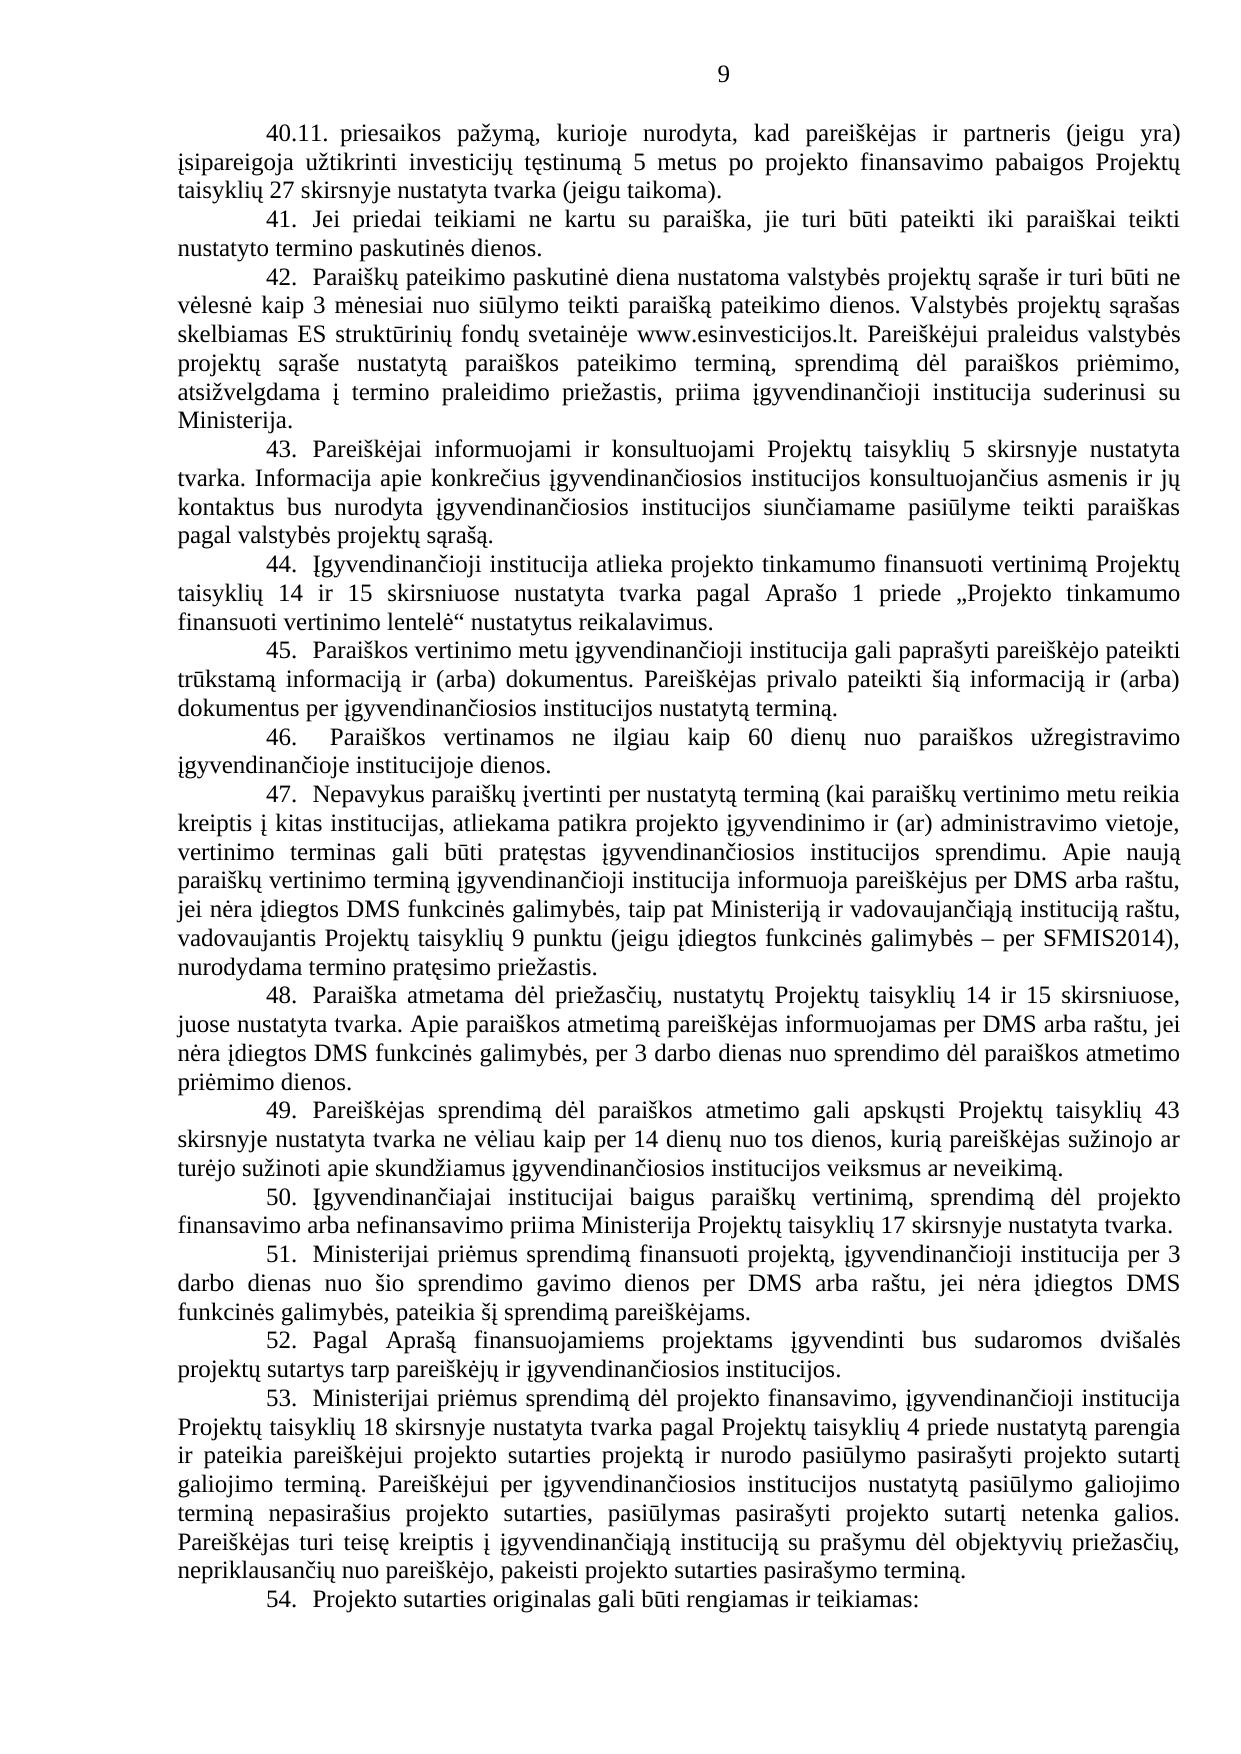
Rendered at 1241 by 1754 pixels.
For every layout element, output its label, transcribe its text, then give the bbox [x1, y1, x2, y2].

text 45. Paraiškos vertinimo metu įgyvendinančioji institucija gali paprašyti pareiškėjo pateikti trūkstamą informaciją ir (arba) dokumentus. Pareiškėjas privalo pateikti šią informaciją ir (arba) dokumentus per įgyvendinančiosios institucijos nustatytą terminą. [177, 636, 1181, 722]
text 44. Įgyvendinančioji institucija atlieka projekto tinkamumo finansuoti vertinimą Projektų taisyklių 14 ir 15 skirsniuose nustatyta tvarka pagal Aprašo 1 priede „Projekto tinkamumo finansuoti vertinimo lentelė“ nustatytus reikalavimus. [177, 549, 1181, 636]
text 53. Ministerijai priėmus sprendimą dėl projekto finansavimo, įgyvendinančioji institucija Projektų taisyklių 18 skirsnyje nustatyta tvarka pagal Projektų taisyklių 4 priede nustatytą parengia ir pateikia pareiškėjui projekto sutarties projektą ir nurodo pasiūlymo pasirašyti projekto sutartį galiojimo terminą. Pareiškėjui per įgyvendinančiosios institucijos nustatytą pasiūlymo galiojimo terminą nepasirašius projekto sutarties, pasiūlymas pasirašyti projekto sutartį netenka galios. Pareiškėjas turi teisę kreiptis į įgyvendinančiąją instituciją su prašymu dėl objektyvių priežasčių, nepriklausančių nuo pareiškėjo, pakeisti projekto sutarties pasirašymo terminą. [177, 1383, 1181, 1584]
text 48. Paraiška atmetama dėl priežasčių, nustatytų Projektų taisyklių 14 ir 15 skirsniuose, juose nustatyta tvarka. Apie paraiškos atmetimą pareiškėjas informuojamas per DMS arba raštu, jei nėra įdiegtos DMS funkcinės galimybės, per 3 darbo dienas nuo sprendimo dėl paraiškos atmetimo priėmimo dienos. [177, 981, 1181, 1096]
text 51. Ministerijai priėmus sprendimą finansuoti projektą, įgyvendinančioji institucija per 3 darbo dienas nuo šio sprendimo gavimo dienos per DMS arba raštu, jei nėra įdiegtos DMS funkcinės galimybės, pateikia šį sprendimą pareiškėjams. [177, 1239, 1181, 1326]
text 54. Projekto sutarties originalas gali būti rengiamas ir teikiamas: [177, 1584, 1181, 1613]
text 47. Nepavykus paraiškų įvertinti per nustatytą terminą (kai paraiškų vertinimo metu reikia kreiptis į kitas institucijas, atliekama patikra projekto įgyvendinimo ir (ar) administravimo vietoje, vertinimo terminas gali būti pratęstas įgyvendinančiosios institucijos sprendimu. Apie naują paraiškų vertinimo terminą įgyvendinančioji institucija informuoja pareiškėjus per DMS arba raštu, jei nėra įdiegtos DMS funkcinės galimybės, taip pat Ministeriją ir vadovaujančiąją instituciją raštu, vadovaujantis Projektų taisyklių 9 punktu (jeigu įdiegtos funkcinės galimybės – per SFMIS2014), nurodydama termino pratęsimo priežastis. [177, 779, 1181, 981]
text 50. Įgyvendinančiajai institucijai baigus paraiškų vertinimą, sprendimą dėl projekto finansavimo arba nefinansavimo priima Ministerija Projektų taisyklių 17 skirsnyje nustatyta tvarka. [177, 1182, 1181, 1239]
text 46. Paraiškos vertinamos ne ilgiau kaip 60 dienų nuo paraiškos užregistravimo įgyvendinančioje institucijoje dienos. [177, 722, 1181, 779]
text 52. Pagal Aprašą finansuojamiems projektams įgyvendinti bus sudaromos dvišalės projektų sutartys tarp pareiškėjų ir įgyvendinančiosios institucijos. [177, 1326, 1181, 1383]
text 49. Pareiškėjas sprendimą dėl paraiškos atmetimo gali apskųsti Projektų taisyklių 43 skirsnyje nustatyta tvarka ne vėliau kaip per 14 dienų nuo tos dienos, kurią pareiškėjas sužinojo ar turėjo sužinoti apie skundžiamus įgyvendinančiosios institucijos veiksmus ar neveikimą. [177, 1096, 1181, 1182]
text 43. Pareiškėjai informuojami ir konsultuojami Projektų taisyklių 5 skirsnyje nustatyta tvarka. Informacija apie konkrečius įgyvendinančiosios institucijos konsultuojančius asmenis ir jų kontaktus bus nurodyta įgyvendinančiosios institucijos siunčiamame pasiūlyme teikti paraiškas pagal valstybės projektų sąrašą. [177, 434, 1181, 549]
text 42. Paraiškų pateikimo paskutinė diena nustatoma valstybės projektų sąraše ir turi būti ne vėlesnė kaip 3 mėnesiai nuo siūlymo teikti paraišką pateikimo dienos. Valstybės projektų sąrašas skelbiamas ES struktūrinių fondų svetainėje www.esinvesticijos.lt. Pareiškėjui praleidus valstybės projektų sąraše nustatytą paraiškos pateikimo terminą, sprendimą dėl paraiškos priėmimo, atsižvelgdama į termino praleidimo priežastis, priima įgyvendinančioji institucija suderinusi su Ministerija. [177, 262, 1181, 434]
text 41. Jei priedai teikiami ne kartu su paraiška, jie turi būti pateikti iki paraiškai teikti nustatyto termino paskutinės dienos. [177, 204, 1181, 262]
text 40.11. priesaikos pažymą, kurioje nurodyta, kad pareiškėjas ir partneris (jeigu yra) įsipareigoja užtikrinti investicijų tęstinumą 5 metus po projekto finansavimo pabaigos Projektų taisyklių 27 skirsnyje nustatyta tvarka (jeigu taikoma). [177, 118, 1181, 204]
